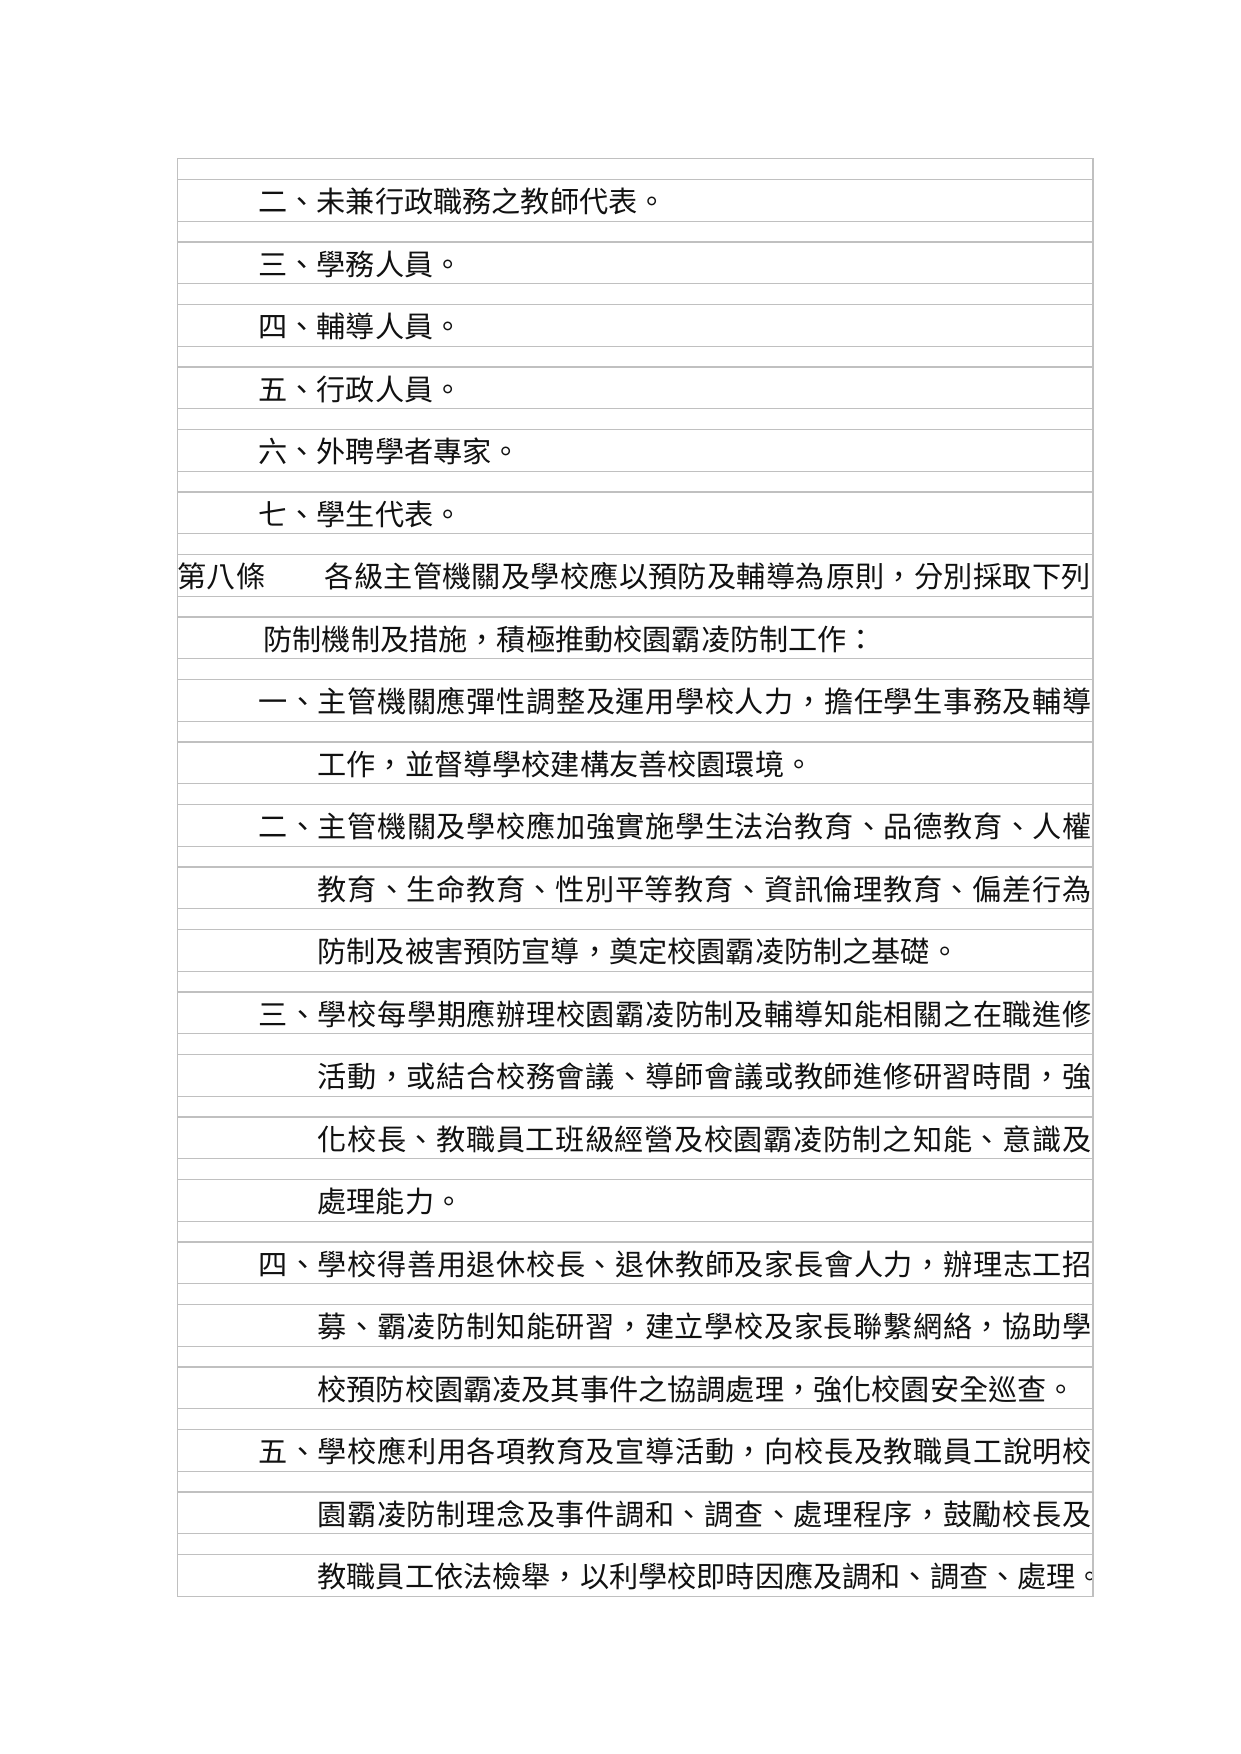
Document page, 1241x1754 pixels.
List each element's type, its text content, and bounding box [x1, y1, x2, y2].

text [258, 1097, 1092, 1116]
text 防制及被害預防宣導，奠定校園霸凌防制之基礎。 [258, 930, 1092, 971]
text 五、學校應利用各項教育及宣導活動，向校長及教職員工說明校園霸凌防制理念及事件調和、調查、處理程序，鼓勵校長及教職員工依法檢舉，以利學校即時因應及調和、調查、處理。 [258, 1534, 1092, 1554]
text [258, 972, 1092, 991]
text 防制機制及措施，積極推動校園霸凌防制工作： [178, 618, 1092, 658]
text [258, 284, 1092, 304]
text 一、主管機關應彈性調整及運用學校人力，擔任學生事務及輔導 [258, 680, 1092, 721]
text 四、輔導人員。 [258, 305, 1092, 346]
text 五、學校應利用各項教育及宣導活動，向校長及教職員工說明校園霸凌防制理念及事件調和、調查、處理程序，鼓勵校長及教職員工依法檢舉，以利學校即時因應及調和、調查、處理。 [258, 1430, 1092, 1471]
text 五、學校應利用各項教育及宣導活動，向校長及教職員工說明校園霸凌防制理念及事件調和、調查、處理程序，鼓勵校長及教職員工依法檢舉，以利學校即時因應及調和、調查、處理。 [258, 1472, 1092, 1491]
text 活動，或結合校務會議、導師會議或教師進修研習時間，強 [258, 1055, 1092, 1096]
text [178, 597, 1092, 616]
text 二、未兼行政職務之教師代表。 [258, 180, 1092, 221]
text [258, 347, 1092, 366]
text [258, 722, 1092, 741]
text 七、學生代表。 [258, 493, 1092, 533]
text [258, 472, 1092, 491]
text 三、學務人員。 [258, 243, 1092, 283]
text 化校長、教職員工班級經營及校園霸凌防制之知能、意識及 [258, 1118, 1092, 1158]
text [258, 784, 1092, 804]
text [258, 847, 1092, 866]
text [178, 534, 1092, 554]
text 處理能力。 [258, 1180, 1092, 1221]
text 六、外聘學者專家。 [258, 430, 1092, 471]
text [258, 1284, 1092, 1304]
text 工作，並督導學校建構友善校園環境。 [258, 743, 1092, 783]
text 五、學校應利用各項教育及宣導活動，向校長及教職員工說明校園霸凌防制理念及事件調和、調查、處理程序，鼓勵校長及教職員工依法檢舉，以利學校即時因應及調和、調查、處理。 [258, 1555, 1092, 1596]
text 校預防校園霸凌及其事件之協調處理，強化校園安全巡查。 [258, 1368, 1092, 1408]
text [258, 222, 1092, 241]
text [258, 1159, 1092, 1179]
text [258, 409, 1092, 429]
text 教育、生命教育、性別平等教育、資訊倫理教育、偏差行為 [258, 868, 1092, 908]
text 五、學校應利用各項教育及宣導活動，向校長及教職員工說明校園霸凌防制理念及事件調和、調查、處理程序，鼓勵校長及教職員工依法檢舉，以利學校即時因應及調和、調查、處理。 [258, 1409, 1092, 1429]
text [258, 1347, 1092, 1366]
text [258, 1222, 1092, 1241]
text 二、主管機關及學校應加強實施學生法治教育、品德教育、人權 [258, 805, 1092, 846]
text [258, 659, 1092, 679]
text 五、行政人員。 [258, 368, 1092, 408]
text 四、學校得善用退休校長、退休教師及家長會人力，辦理志工招 [258, 1243, 1092, 1283]
text [258, 909, 1092, 929]
text 募、霸凌防制知能研習，建立學校及家長聯繫網絡，協助學 [258, 1305, 1092, 1346]
text [258, 159, 1092, 179]
text 五、學校應利用各項教育及宣導活動，向校長及教職員工說明校園霸凌防制理念及事件調和、調查、處理程序，鼓勵校長及教職員工依法檢舉，以利學校即時因應及調和、調查、處理。 [258, 1493, 1092, 1533]
text [258, 1034, 1092, 1054]
text 第八條 各級主管機關及學校應以預防及輔導為原則，分別採取下列 [178, 555, 1092, 596]
text 三、學校每學期應辦理校園霸凌防制及輔導知能相關之在職進修 [258, 993, 1092, 1033]
